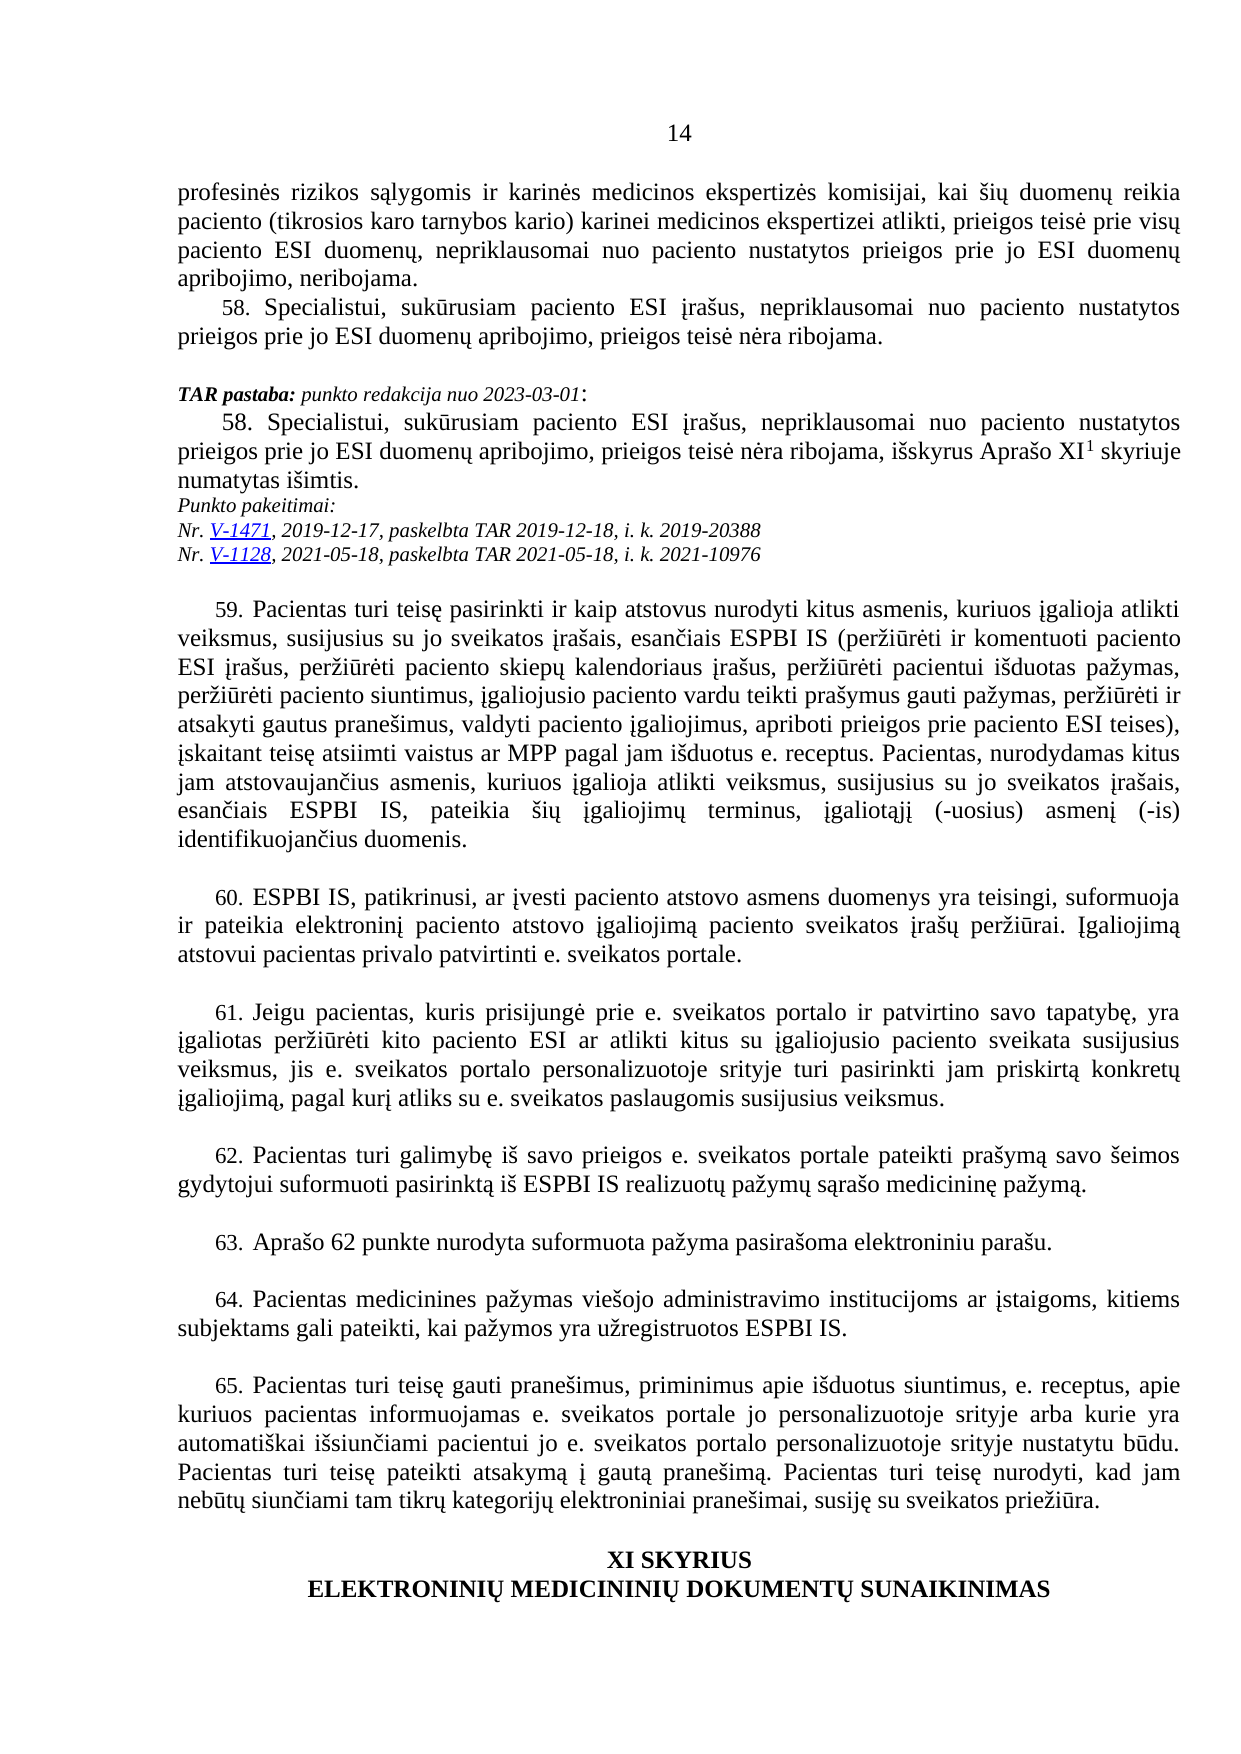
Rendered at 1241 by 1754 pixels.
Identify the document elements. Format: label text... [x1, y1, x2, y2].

text XI SKYRIUS [177, 1546, 1181, 1574]
text 62. Pacientas turi galimybę iš savo prieigos e. sveikatos portale pateikti prašymą savo šeimos gydytojui suformuoti pasirinktą iš ESPBI IS realizuotų pažymų sąrašo medicininę pažymą. [177, 1141, 1181, 1198]
text 59. Pacientas turi teisę pasirinkti ir kaip atstovus nurodyti kitus asmenis, kuriuos įgalioja atlikti veiksmus, susijusius su jo sveikatos įrašais, esančiais ESPBI IS (peržiūrėti ir komentuoti paciento ESI įrašus, peržiūrėti paciento skiepų kalendoriaus įrašus, peržiūrėti pacientui išduotas pažymas, peržiūrėti paciento siuntimus, įgaliojusio paciento vardu teikti prašymus gauti pažymas, peržiūrėti ir atsakyti gautus pranešimus, valdyti paciento įgaliojimus, apriboti prieigos prie paciento ESI teises), įskaitant teisę atsiimti vaistus ar MPP pagal jam išduotus e. receptus. Pacientas, nurodydamas kitus jam atstovaujančius asmenis, kuriuos įgalioja atlikti veiksmus, susijusius su jo sveikatos įrašais, esančiais ESPBI IS, pateikia šių įgaliojimų terminus, įgaliotąjį (-uosius) asmenį (-is) identifikuojančius duomenis. [177, 594, 1181, 853]
text Nr. V-1471, 2019-12-17, paskelbta TAR 2019-12-18, i. k. 2019-20388 [177, 517, 1181, 542]
text TAR pastaba: punkto redakcija nuo 2023-03-01: [177, 378, 1181, 407]
text profesinės rizikos sąlygomis ir karinės medicinos ekspertizės komisijai, kai šių duomenų reikia paciento (tikrosios karo tarnybos kario) karinei medicinos ekspertizei atlikti, prieigos teisė prie visų paciento ESI duomenų, nepriklausomai nuo paciento nustatytos prieigos prie jo ESI duomenų apribojimo, neribojama. [177, 177, 1181, 292]
text Nr. V-1128, 2021-05-18, paskelbta TAR 2021-05-18, i. k. 2021-10976 [177, 542, 1181, 566]
text 58. Specialistui, sukūrusiam paciento ESI įrašus, nepriklausomai nuo paciento nustatytos prieigos prie jo ESI duomenų apribojimo, prieigos teisė nėra ribojama, išskyrus Aprašo XI1 skyriuje numatytas išimtis. [177, 407, 1181, 493]
text ELEKTRONINIŲ MEDICININIŲ DOKUMENTŲ SUNAIKINIMAS [177, 1574, 1181, 1603]
text Punkto pakeitimai: [177, 493, 1181, 517]
text 63. Aprašo 62 punkte nurodyta suformuota pažyma pasirašoma elektroniniu parašu. [177, 1227, 1181, 1256]
text 65. Pacientas turi teisę gauti pranešimus, priminimus apie išduotus siuntimus, e. receptus, apie kuriuos pacientas informuojamas e. sveikatos portale jo personalizuotoje srityje arba kurie yra automatiškai išsiunčiami pacientui jo e. sveikatos portalo personalizuotoje srityje nustatytu būdu. Pacientas turi teisę pateikti atsakymą į gautą pranešimą. Pacientas turi teisę nurodyti, kad jam nebūtų siunčiami tam tikrų kategorijų elektroniniai pranešimai, susiję su sveikatos priežiūra. [177, 1371, 1181, 1514]
text 61. Jeigu pacientas, kuris prisijungė prie e. sveikatos portalo ir patvirtino savo tapatybę, yra įgaliotas peržiūrėti kito paciento ESI ar atlikti kitus su įgaliojusio paciento sveikata susijusius veiksmus, jis e. sveikatos portalo personalizuotoje srityje turi pasirinkti jam priskirtą konkretų įgaliojimą, pagal kurį atliks su e. sveikatos paslaugomis susijusius veiksmus. [177, 997, 1181, 1112]
text 60. ESPBI IS, patikrinusi, ar įvesti paciento atstovo asmens duomenys yra teisingi, suformuoja ir pateikia elektroninį paciento atstovo įgaliojimą paciento sveikatos įrašų peržiūrai. Įgaliojimą atstovui pacientas privalo patvirtinti e. sveikatos portale. [177, 882, 1181, 968]
text 64. Pacientas medicinines pažymas viešojo administravimo institucijoms ar įstaigoms, kitiems subjektams gali pateikti, kai pažymos yra užregistruotos ESPBI IS. [177, 1284, 1181, 1342]
text 58. Specialistui, sukūrusiam paciento ESI įrašus, nepriklausomai nuo paciento nustatytos prieigos prie jo ESI duomenų apribojimo, prieigos teisė nėra ribojama. [177, 292, 1181, 350]
